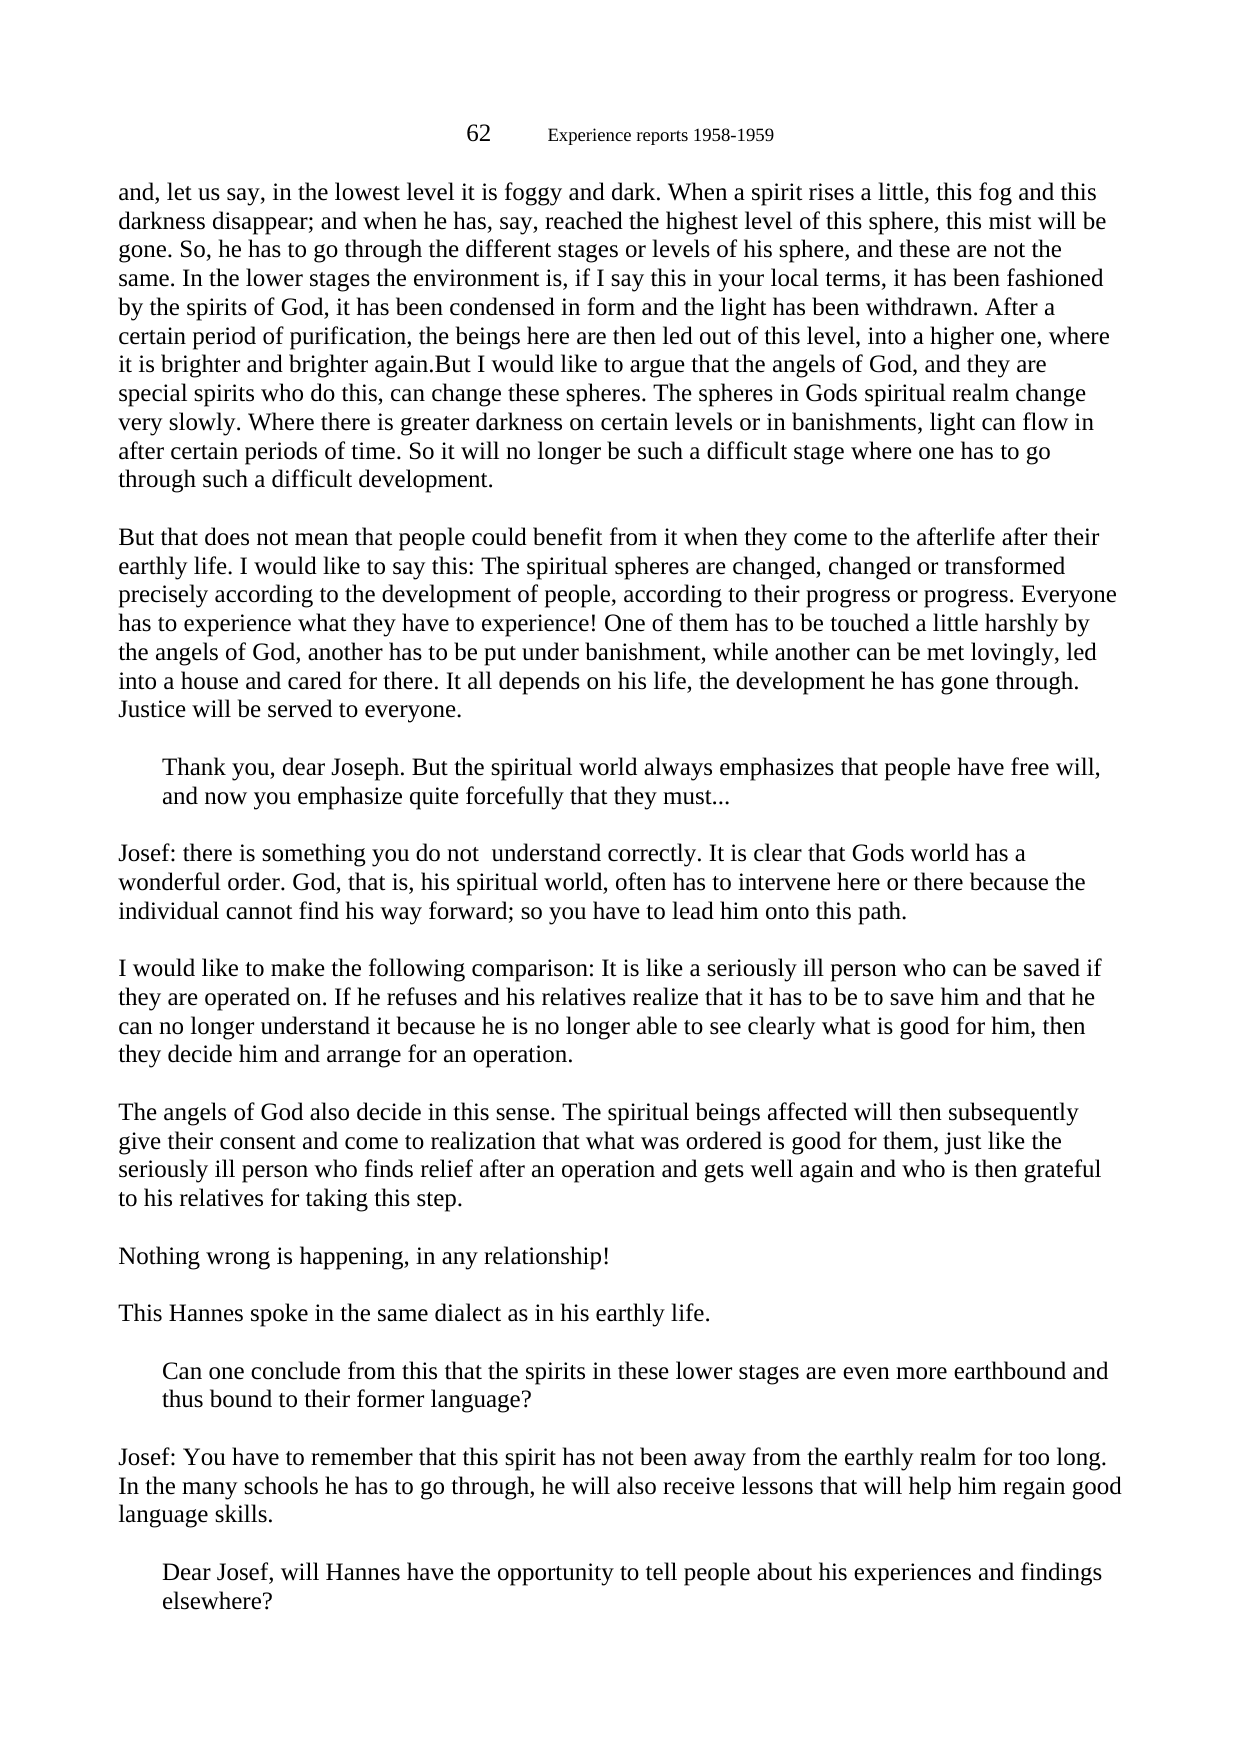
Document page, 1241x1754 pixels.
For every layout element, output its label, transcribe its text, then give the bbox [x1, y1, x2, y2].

text Justice will be served to everyone. [118, 694, 1122, 723]
text I would like to make the following comparison: It is like a seriously ill person who can be saved if they are operated on. If he refuses and his relatives realize that it has to be to save him and that he can no longer understand it because he is no longer able to see clearly what is good for him, then they decide him and arrange for an operation. [118, 953, 1122, 1068]
text Nothing wrong is happening, in any relationship! [118, 1241, 1122, 1269]
text Thank you, dear Joseph. But the spiritual world always emphasizes that people have free will, and now you emphasize quite forcefully that they must... [162, 752, 1122, 809]
text Josef: You have to remember that this spirit has not been away from the earthly realm for too long. In the many schools he has to go through, he will also receive lessons that will help him regain good language skills. [118, 1442, 1122, 1528]
text and, let us say, in the lowest level it is foggy and dark. When a spirit rises a little, this fog and this darkness disappear; and when he has, say, reached the highest level of this sphere, this mist will be gone. So, he has to go through the different stages or levels of his sphere, and these are not the same. In the lower stages the environment is, if I say this in your local terms, it has been fashioned by the spirits of God, it has been condensed in form and the light has been withdrawn. After a certain period of purification, the beings here are then led out of this level, into a higher one, where it is brighter and brighter again.But I would like to argue that the angels of God, and they are special spirits who do this, can change these spheres. The spheres in Gods spiritual realm change very slowly. Where there is greater darkness on certain levels or in banishments, light can flow in after certain periods of time. So it will no longer be such a difficult stage where one has to go through such a difficult development. [118, 177, 1122, 493]
text Can one conclude from this that the spirits in these lower stages are even more earthbound and thus bound to their former language? [162, 1356, 1122, 1413]
text This Hannes spoke in the same dialect as in his earthly life. [118, 1298, 1122, 1327]
text Dear Josef, will Hannes have the opportunity to tell people about his experiences and findings elsewhere? [162, 1557, 1122, 1614]
text The angels of God also decide in this sense. The spiritual beings affected will then subsequently give their consent and come to realization that what was ordered is good for them, just like the seriously ill person who finds relief after an operation and gets well again and who is then grateful to his relatives for taking this step. [118, 1097, 1122, 1212]
text Josef: there is something you do not understand correctly. It is clear that Gods world has a wonderful order. God, that is, his spiritual world, often has to intervene here or there because the individual cannot find his way forward; so you have to lead him onto this path. [118, 838, 1122, 924]
text But that does not mean that people could benefit from it when they come to the afterlife after their earthly life. I would like to say this: The spiritual spheres are changed, changed or transformed precisely according to the development of people, according to their progress or progress. Everyone has to experience what they have to experience! One of them has to be touched a little harshly by the angels of God, another has to be put under banishment, while another can be met lovingly, led into a house and cared for there. It all depends on his life, the development he has gone through. [118, 522, 1122, 694]
